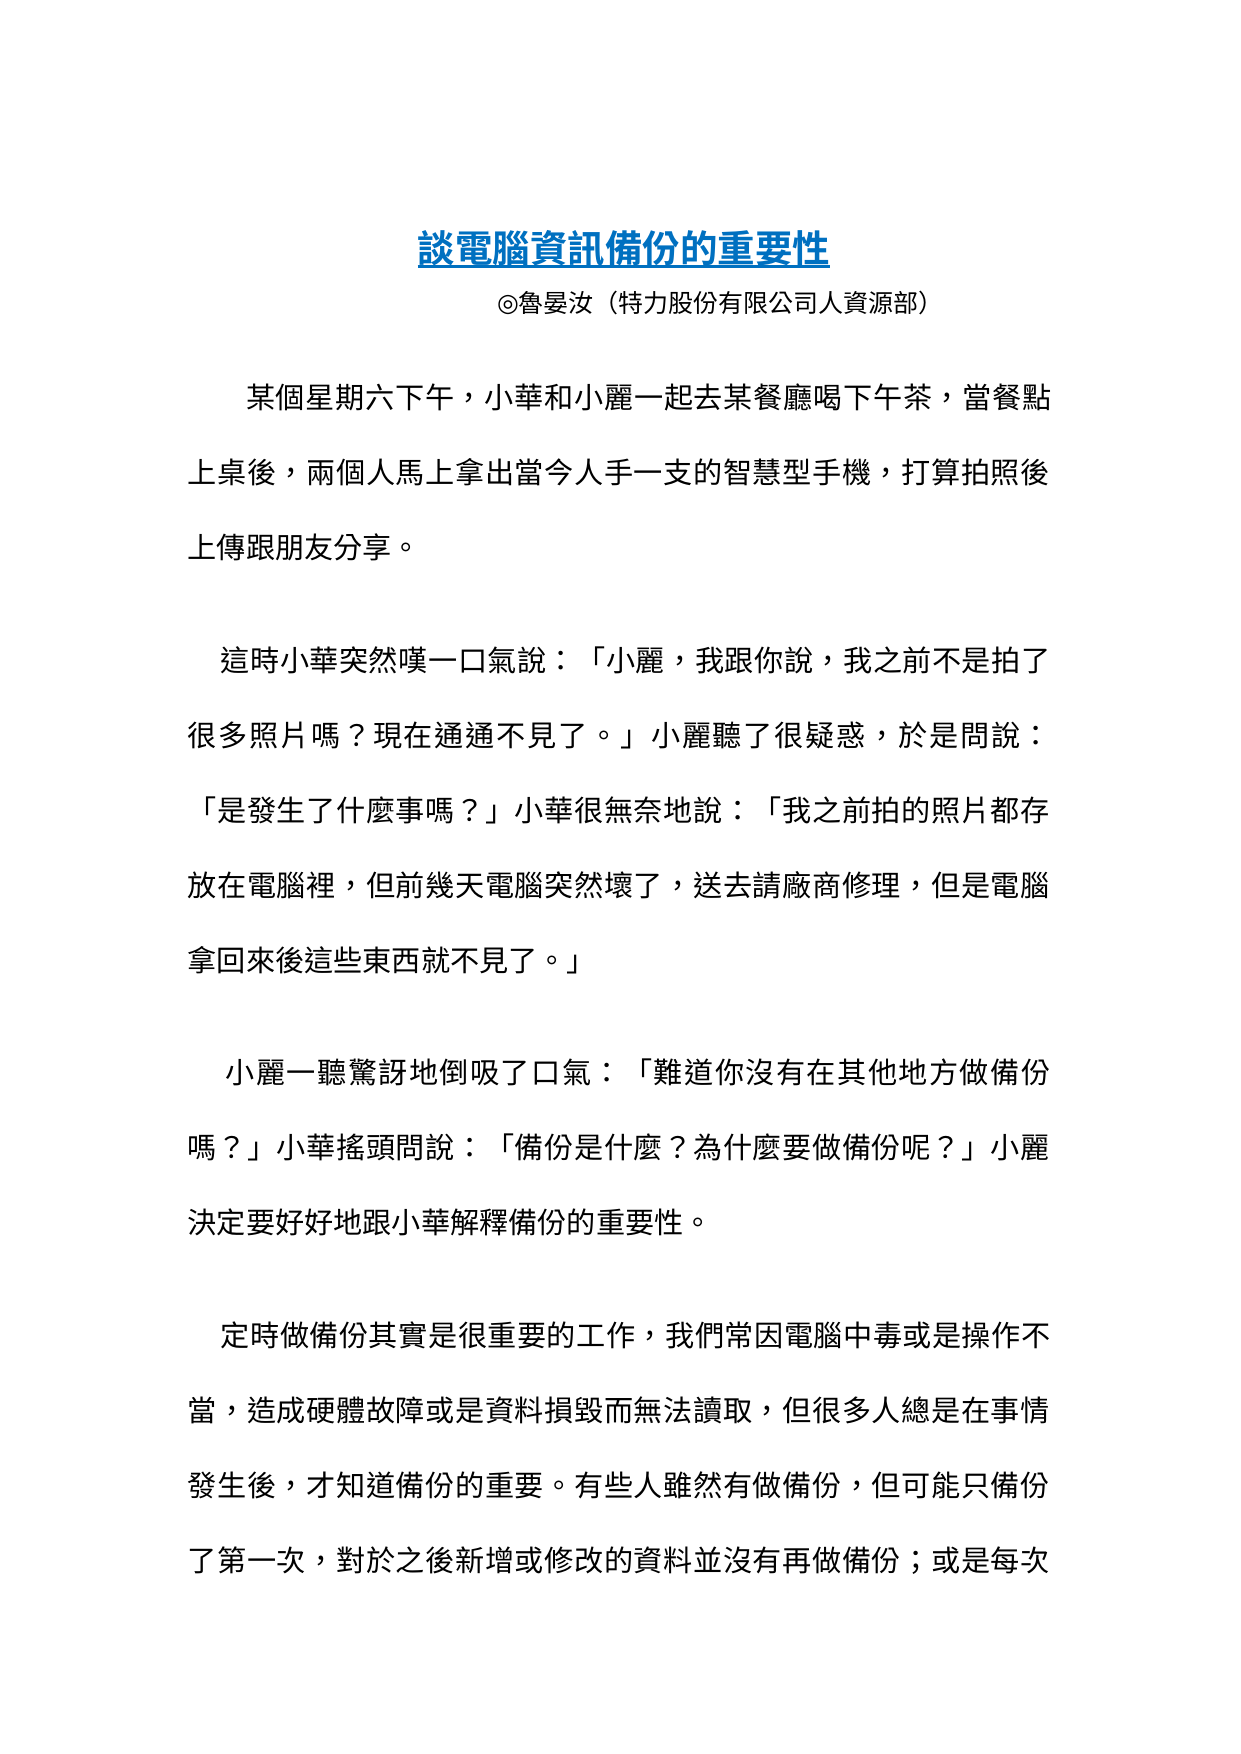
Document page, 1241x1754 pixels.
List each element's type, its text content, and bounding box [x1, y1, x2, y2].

text ◎魯晏汝（特力股份有限公司人資源部） [173, 277, 1060, 314]
text 這時小華突然嘆一口氣說：「小麗，我跟你說，我之前不是拍了很多照片嗎？現在通通不見了。」小麗聽了很疑惑，於是問說：「是發生了什麼事嗎？」小華很無奈地說：「我之前拍的照片都存放在電腦裡，但前幾天電腦突然壞了，送去請廠商修理，但是電腦拿回來後這些東西就不見了。」 [187, 614, 1053, 989]
text 小麗一聽驚訝地倒吸了口氣：「難道你沒有在其他地方做備份嗎？」小華搖頭問說：「備份是什麼？為什麼要做備份呢？」小麗決定要好好地跟小華解釋備份的重要性。 [187, 1027, 1053, 1252]
text 定時做備份其實是很重要的工作，我們常因電腦中毒或是操作不當，造成硬體故障或是資料損毀而無法讀取，但很多人總是在事情發生後，才知道備份的重要。有些人雖然有做備份，但可能只備份了第一次，對於之後新增或修改的資料並沒有再做備份；或是每次備份的時間相隔太久，遇到意外發生時，便無法將資料完整地還原。 [187, 1289, 1053, 1589]
text 某個星期六下午，小華和小麗一起去某餐廳喝下午茶，當餐點上桌後，兩個人馬上拿出當今人手一支的智慧型手機，打算拍照後上傳跟朋友分享。 [187, 352, 1053, 577]
text 談電腦資訊備份的重要性 [187, 202, 1060, 277]
